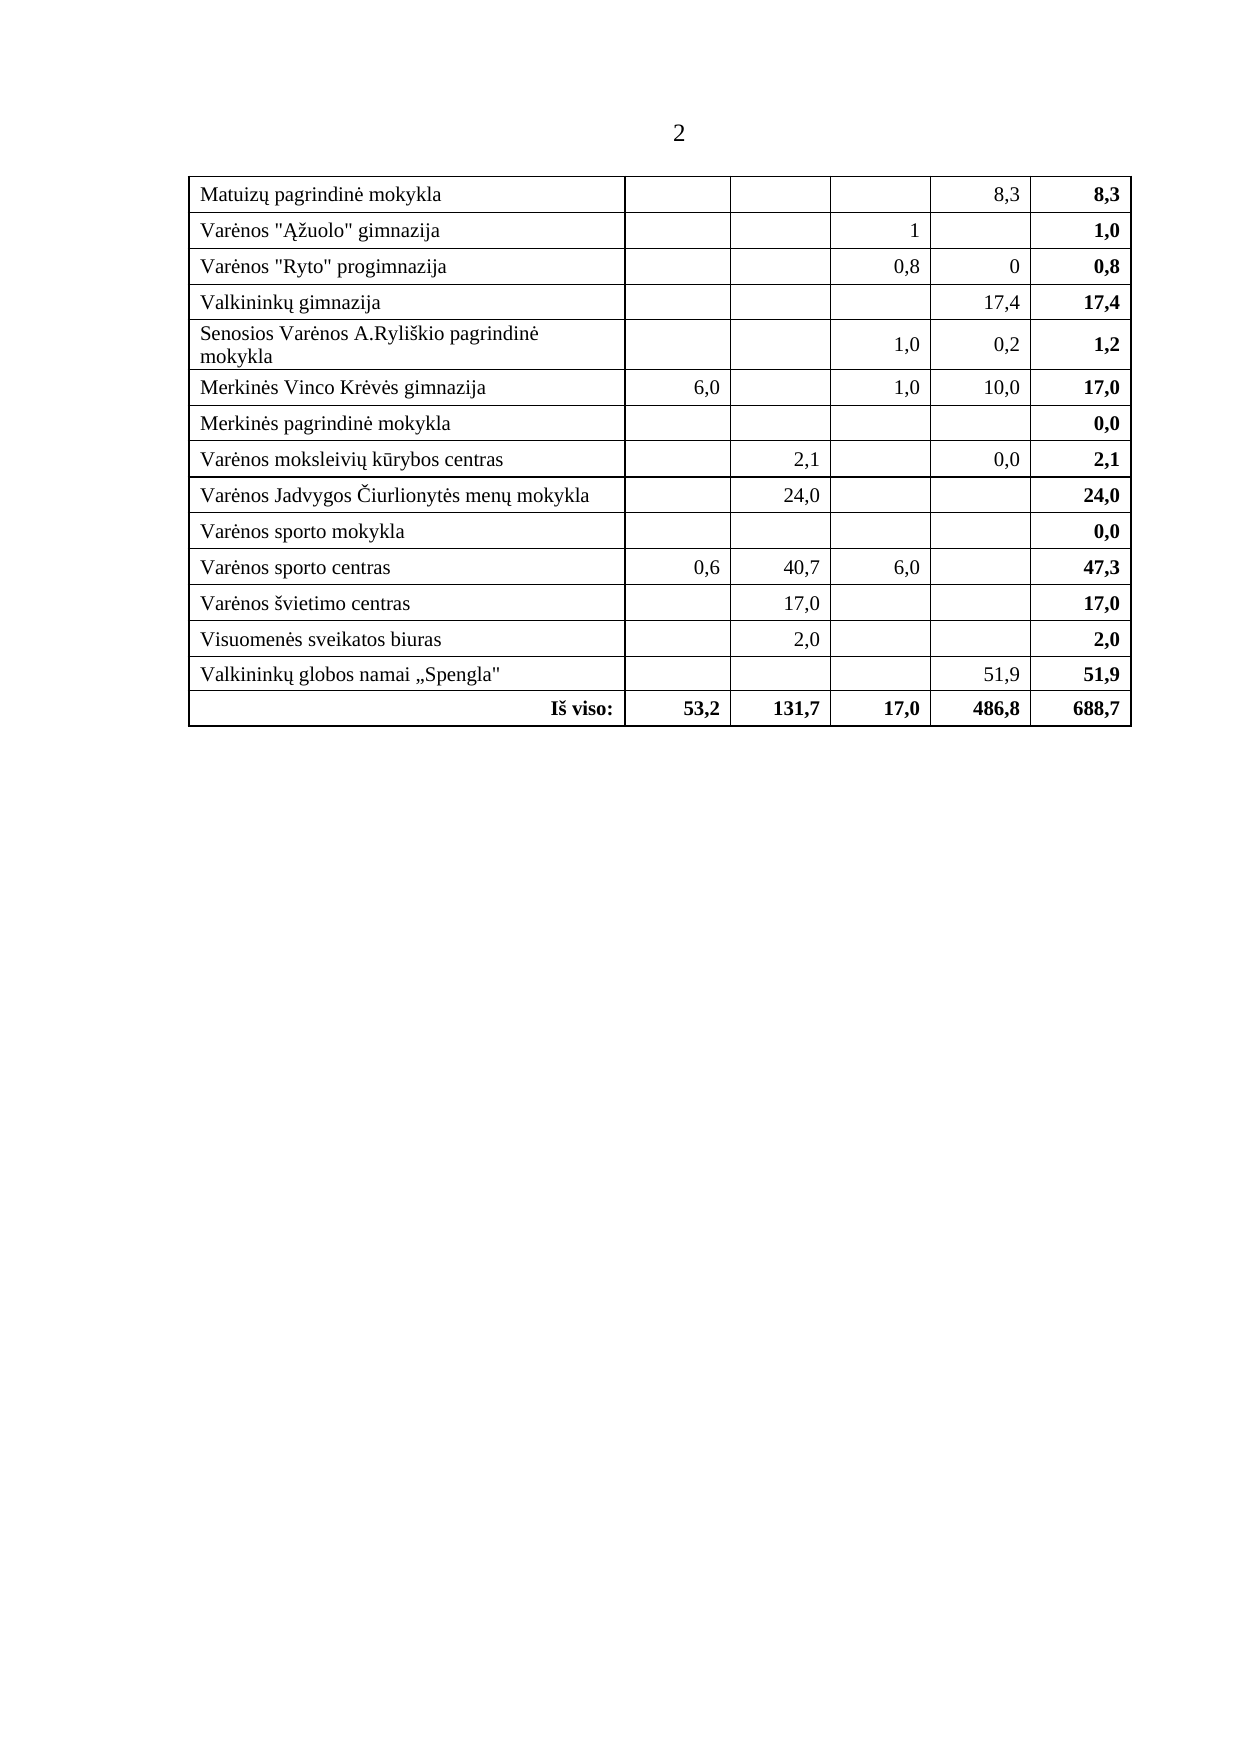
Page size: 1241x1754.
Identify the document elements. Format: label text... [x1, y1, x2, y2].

table_cell Valkininkų globos namai „Spengla" [190, 657, 624, 690]
table_cell 0,0 [1031, 406, 1130, 440]
table_cell Iš viso: [190, 691, 624, 725]
table_cell [626, 406, 730, 440]
table_cell 17,4 [931, 285, 1030, 319]
table_cell 17,0 [831, 691, 930, 725]
table_cell 24,0 [731, 478, 830, 512]
table_cell [731, 406, 830, 440]
table_cell Matuizų pagrindinė mokykla [190, 177, 624, 212]
table_cell 2,1 [731, 441, 830, 476]
table_cell Varėnos sporto mokykla [190, 513, 624, 548]
table_cell 1,0 [1031, 213, 1130, 247]
table_cell [731, 320, 830, 368]
table_cell [931, 549, 1030, 584]
table_cell Varėnos sporto centras [190, 549, 624, 584]
table_cell [626, 213, 730, 247]
table_cell 17,0 [1031, 585, 1130, 620]
table_cell Varėnos "Ąžuolo" gimnazija [190, 213, 624, 247]
table_cell [831, 657, 930, 690]
table_cell 1 [831, 213, 930, 247]
table_cell Varėnos moksleivių kūrybos centras [190, 441, 624, 476]
table_cell [626, 177, 730, 212]
table_cell 51,9 [931, 657, 1030, 690]
table_cell [831, 406, 930, 440]
table_cell [626, 585, 730, 620]
table_cell [626, 249, 730, 283]
table_cell Senosios Varėnos A.Ryliškio pagrindinė mokykla [190, 320, 624, 368]
table_cell [931, 621, 1030, 656]
table_cell 10,0 [931, 370, 1030, 404]
table_cell 0,0 [1031, 513, 1130, 548]
table_cell [931, 585, 1030, 620]
table_cell 1,0 [831, 320, 930, 368]
table_cell 2,0 [1031, 621, 1130, 656]
table_cell 2,1 [1031, 441, 1130, 476]
table_cell [731, 213, 830, 247]
table_cell [831, 177, 930, 212]
table_cell 24,0 [1031, 478, 1130, 512]
table_cell [931, 478, 1030, 512]
table_cell Varėnos "Ryto" progimnazija [190, 249, 624, 283]
table_cell 6,0 [831, 549, 930, 584]
table_cell Valkininkų gimnazija [190, 285, 624, 319]
table_cell 53,2 [626, 691, 730, 725]
table_cell [626, 285, 730, 319]
table_cell 0,2 [931, 320, 1030, 368]
table_cell 17,4 [1031, 285, 1130, 319]
table_cell [626, 320, 730, 368]
table_cell 0 [931, 249, 1030, 283]
table_cell 688,7 [1031, 691, 1130, 725]
table_cell 0,0 [931, 441, 1030, 476]
table_cell 8,3 [1031, 177, 1130, 212]
table_cell [626, 657, 730, 690]
table_cell 47,3 [1031, 549, 1130, 584]
table_cell [626, 478, 730, 512]
table_cell [831, 621, 930, 656]
table_cell 17,0 [731, 585, 830, 620]
table_cell 131,7 [731, 691, 830, 725]
table_cell [731, 249, 830, 283]
table_cell [831, 585, 930, 620]
table_cell Varėnos Jadvygos Čiurlionytės menų mokykla [190, 478, 624, 512]
table_cell [731, 657, 830, 690]
table_cell [931, 513, 1030, 548]
table_cell 0,8 [1031, 249, 1130, 283]
table_cell [731, 370, 830, 404]
table_cell [831, 478, 930, 512]
table_cell [626, 621, 730, 656]
table_cell [931, 213, 1030, 247]
table_cell 6,0 [626, 370, 730, 404]
table_cell 486,8 [931, 691, 1030, 725]
table_cell 40,7 [731, 549, 830, 584]
table_cell [831, 285, 930, 319]
table_cell [731, 285, 830, 319]
table_cell 2,0 [731, 621, 830, 656]
table_cell 1,2 [1031, 320, 1130, 368]
table_cell [831, 513, 930, 548]
table_cell 51,9 [1031, 657, 1130, 690]
table_cell Merkinės Vinco Krėvės gimnazija [190, 370, 624, 404]
table_cell Merkinės pagrindinė mokykla [190, 406, 624, 440]
table_cell 0,8 [831, 249, 930, 283]
table_cell [626, 513, 730, 548]
table_cell Varėnos švietimo centras [190, 585, 624, 620]
table_cell 0,6 [626, 549, 730, 584]
table_cell 17,0 [1031, 370, 1130, 404]
table_cell [626, 441, 730, 476]
table_cell [731, 513, 830, 548]
table_cell [831, 441, 930, 476]
table_cell [931, 406, 1030, 440]
table_cell [731, 177, 830, 212]
table_cell 8,3 [931, 177, 1030, 212]
table_cell Visuomenės sveikatos biuras [190, 621, 624, 656]
table_cell 1,0 [831, 370, 930, 404]
